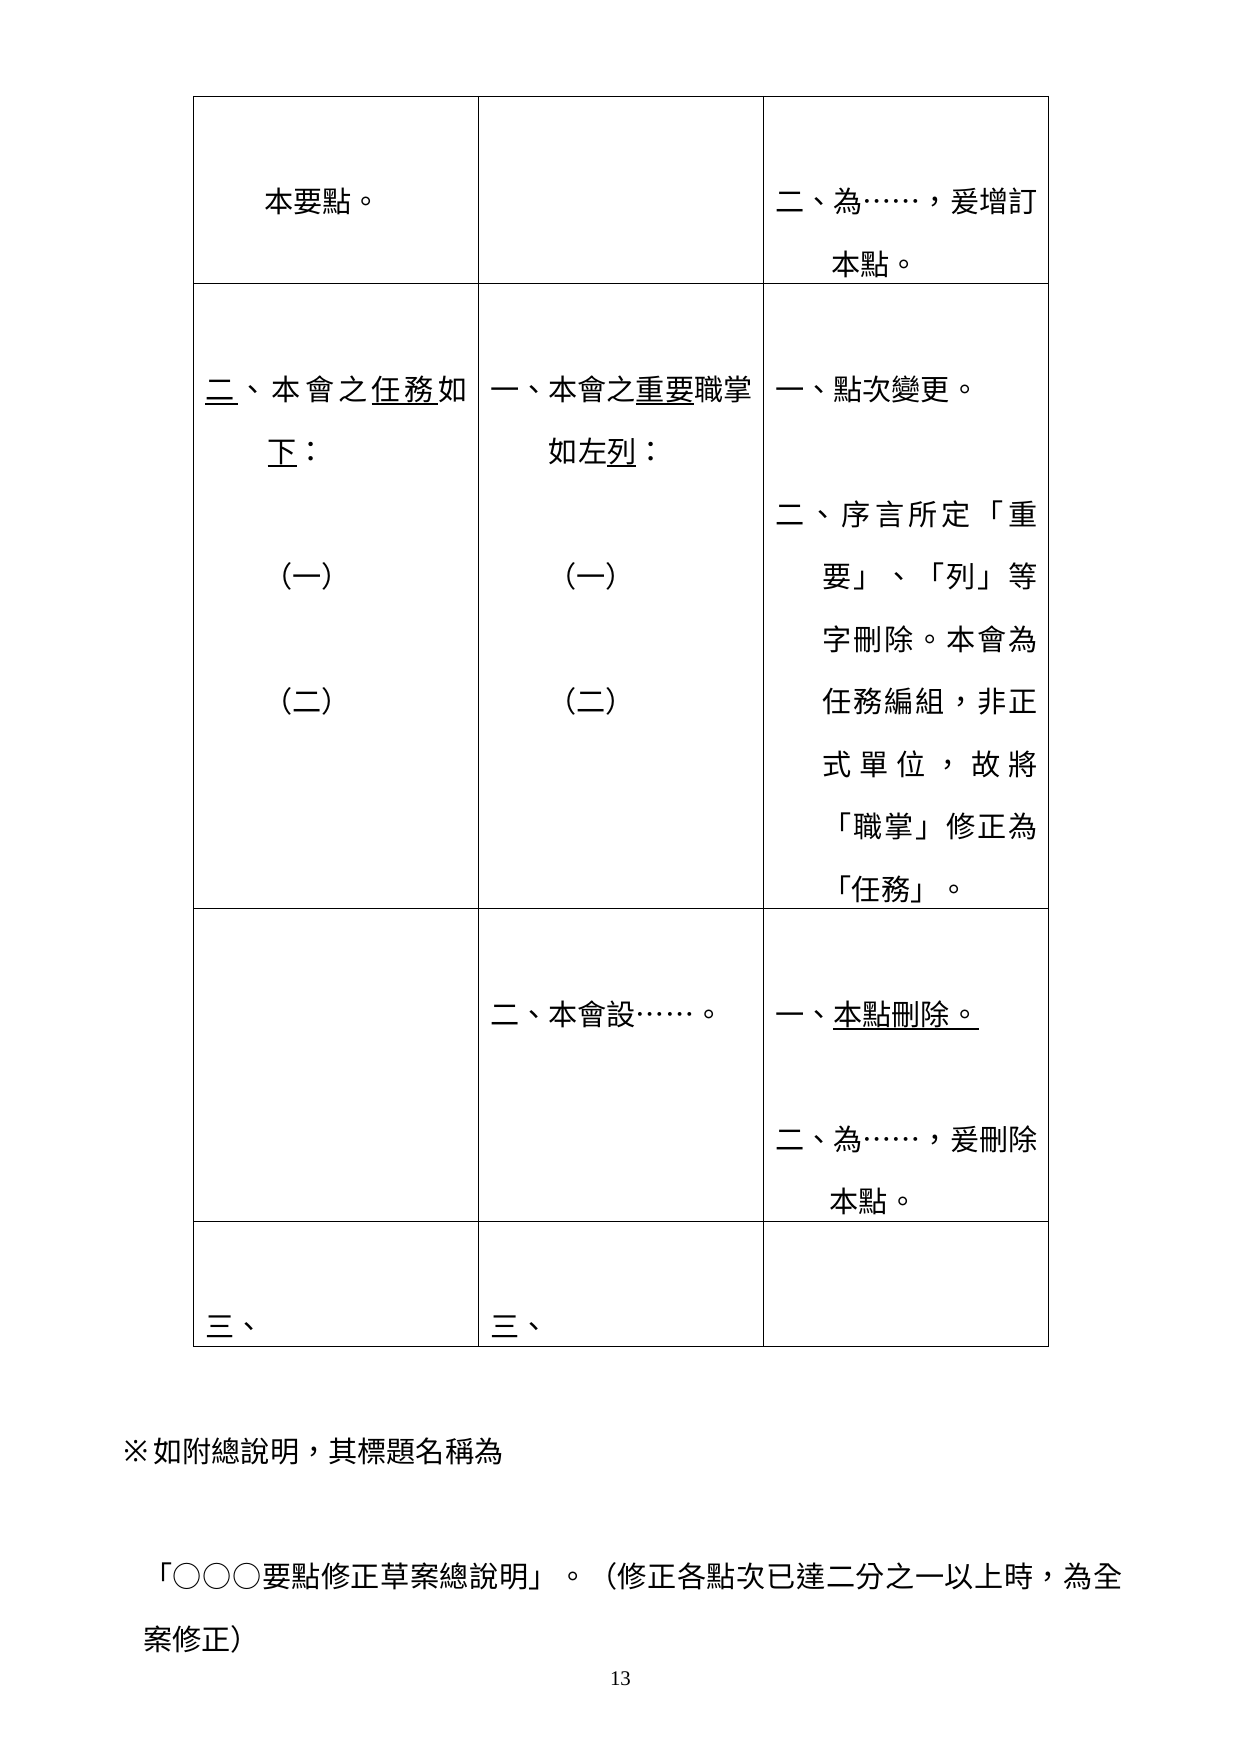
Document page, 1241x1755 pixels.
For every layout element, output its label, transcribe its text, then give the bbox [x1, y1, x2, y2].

table_cell [479, 97, 763, 283]
table_cell 一、本點刪除。 二、為……，爰刪除本點。 [764, 909, 1048, 1221]
table_cell 本要點。 [194, 97, 478, 283]
table_cell [194, 909, 478, 1221]
text ※如附總說明，其標題名稱為 [118, 1408, 1122, 1471]
text 「○○○要點修正草案總說明」。（修正各點次已達二分之一以上時，為全案修正） [143, 1533, 1122, 1658]
table_cell 一、本會之重要職掌如左列： （一） （二） [479, 284, 763, 908]
table_cell 二、本會之任務如下： （一） （二） [194, 284, 478, 908]
table_cell 二、本會設……。 [479, 909, 763, 1221]
table_cell 一、點次變更。 二、序言所定「重要」、「列」等字刪除。本會為任務編組，非正式單位，故將「職掌」修正為「任務」。 [764, 284, 1048, 908]
table_cell [764, 1222, 1048, 1346]
table_cell 三、 [479, 1222, 763, 1346]
table_cell 二、為……，爰增訂本點。 [764, 97, 1048, 283]
table_cell 三、 [194, 1222, 478, 1346]
